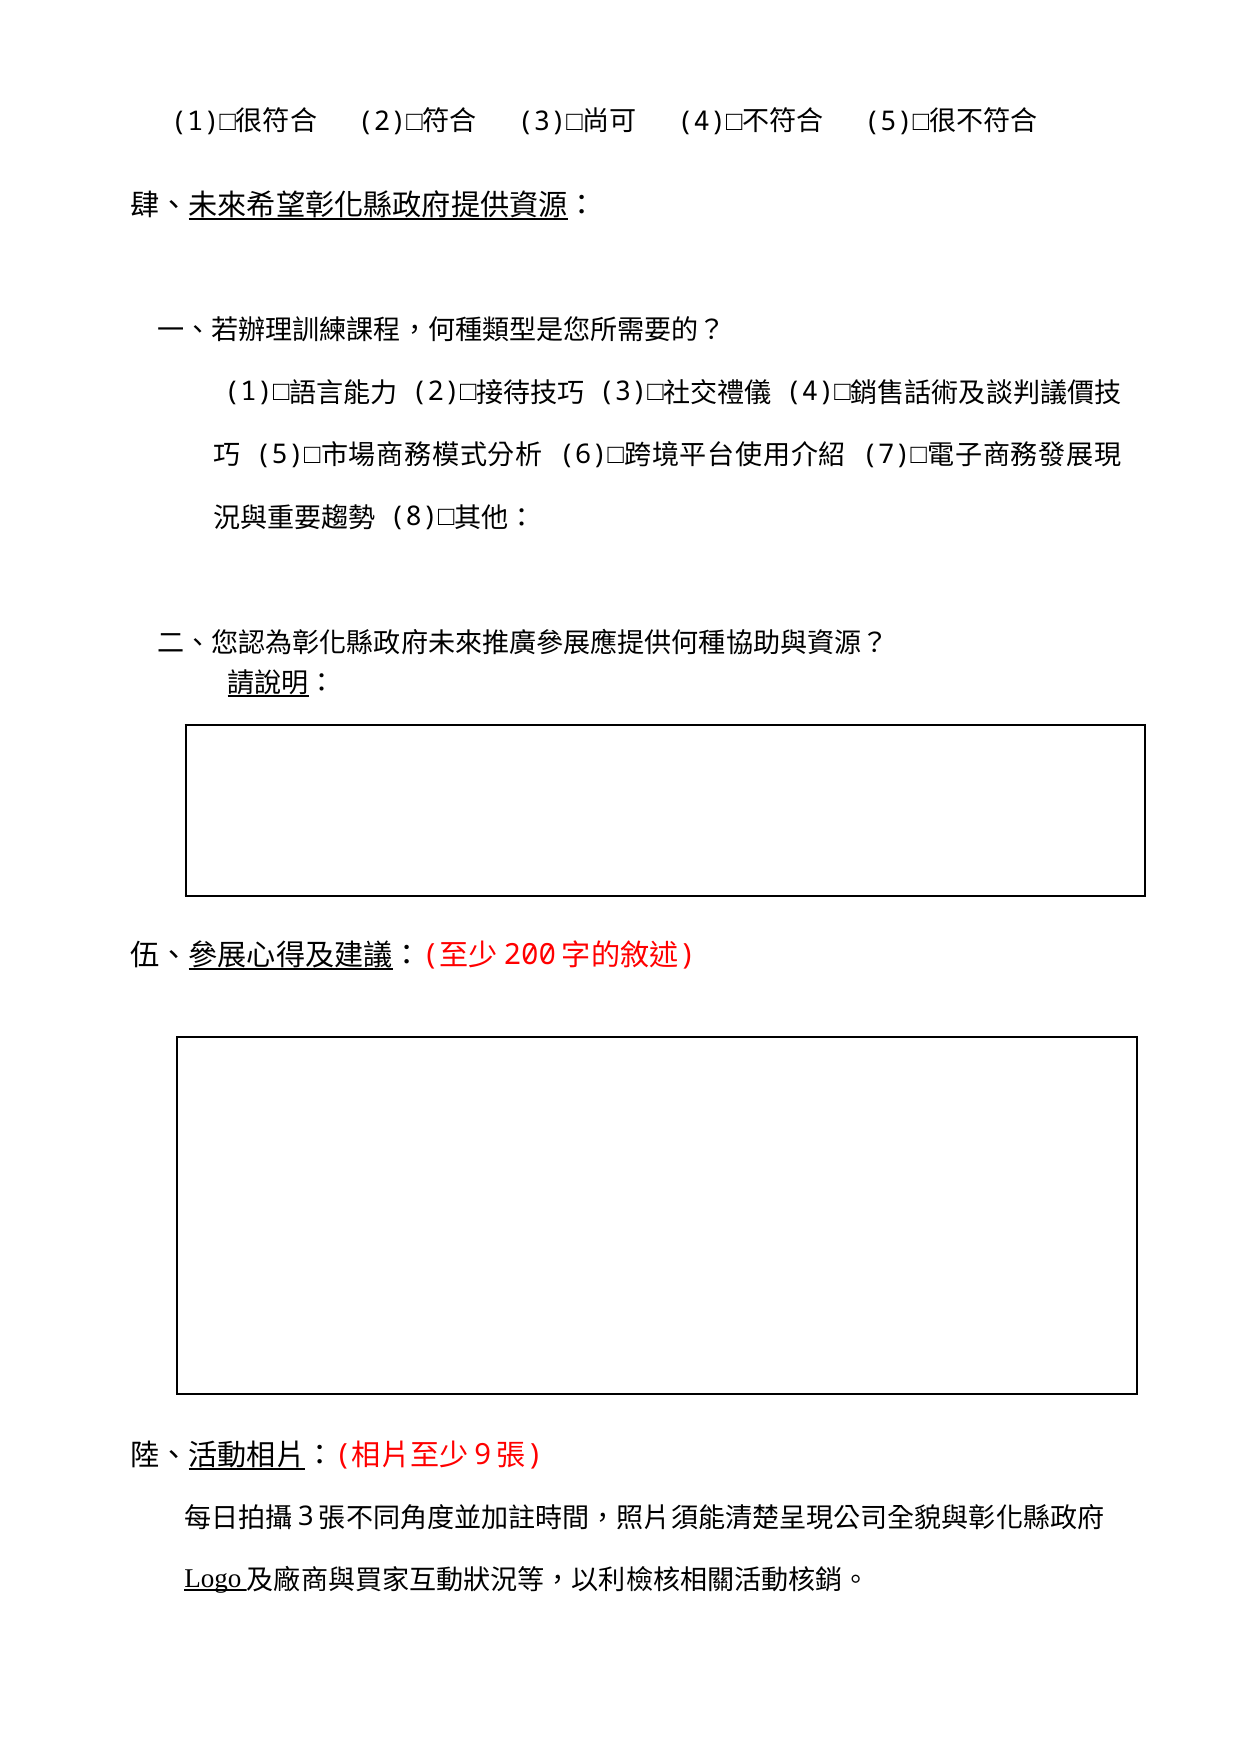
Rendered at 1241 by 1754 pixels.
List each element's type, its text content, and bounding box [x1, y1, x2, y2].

text 陸、活動相片：(相片至少9張) [130, 1411, 1122, 1474]
table_header [187, 726, 1144, 895]
text 請說明： [130, 661, 1122, 701]
text 肆、未來希望彰化縣政府提供資源： [130, 161, 1122, 224]
text 一、若辦理訓練課程，何種類型是您所需要的？ [130, 286, 1122, 349]
text (1)□很符合 (2)□符合 (3)□尚可 (4)□不符合 (5)□很不符合 [130, 99, 1122, 138]
table_header [178, 1038, 1136, 1393]
text Logo及廠商與買家互動狀況等，以利檢核相關活動核銷。 [130, 1536, 1122, 1599]
text 每日拍攝3張不同角度並加註時間，照片須能清楚呈現公司全貌與彰化縣政府 [130, 1474, 1122, 1536]
text 伍、參展心得及建議：(至少200字的敘述) [130, 911, 1122, 974]
text 二、您認為彰化縣政府未來推廣參展應提供何種協助與資源？ [130, 599, 1122, 661]
text (1)□語言能力 (2)□接待技巧 (3)□社交禮儀 (4)□銷售話術及談判議價技巧 (5)□市場商務模式分析 (6)□跨境平台使用介紹 (7)□電子商務發展現況與重要趨勢 (8)□其他： [159, 349, 1122, 536]
